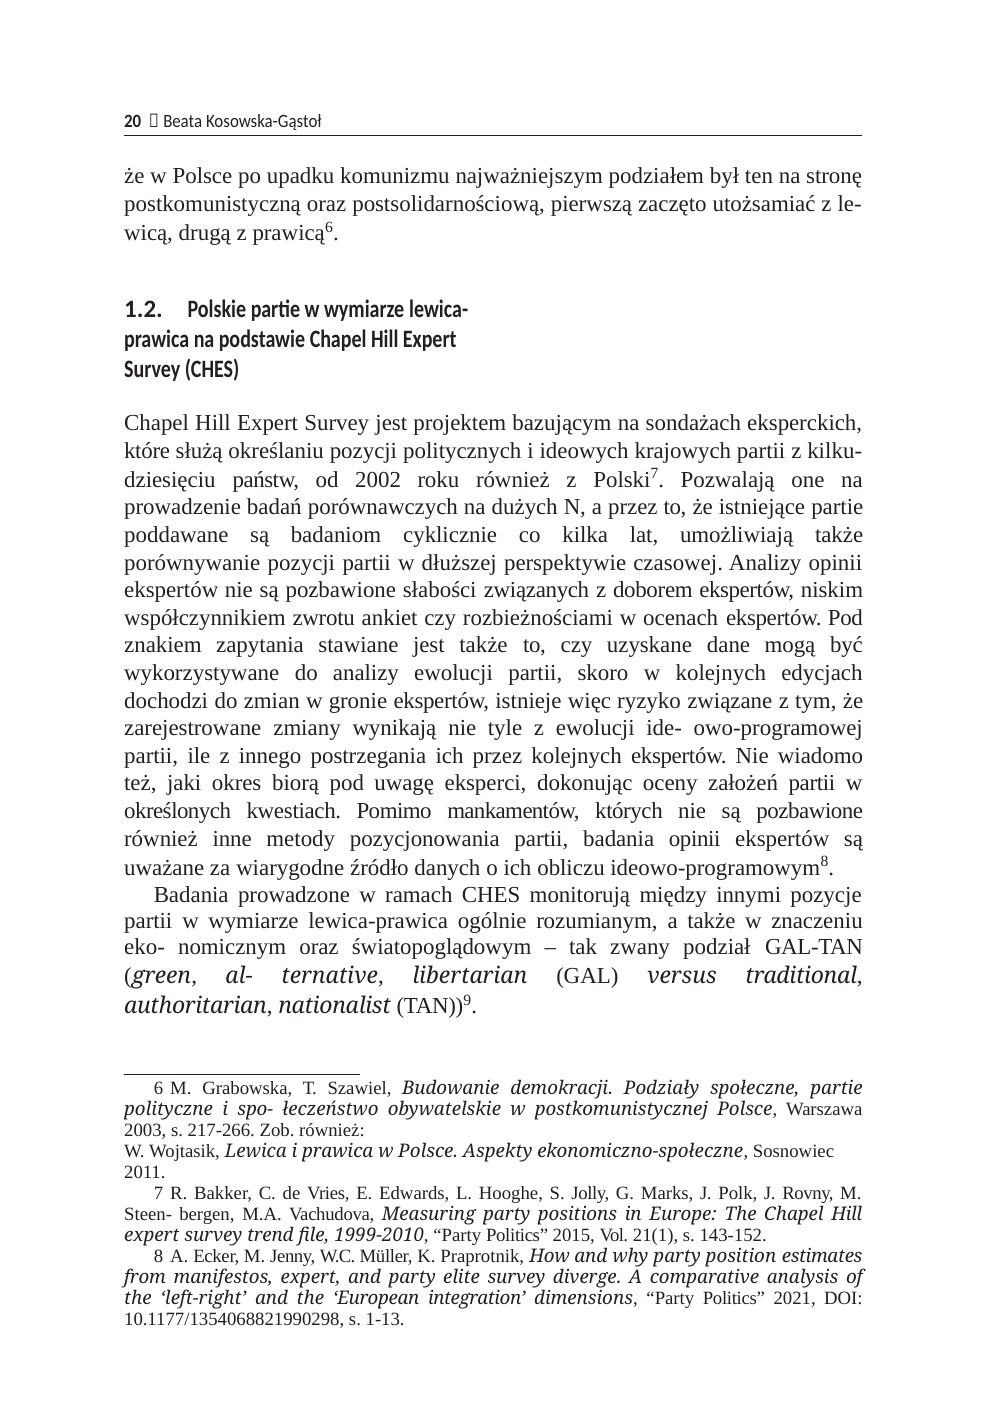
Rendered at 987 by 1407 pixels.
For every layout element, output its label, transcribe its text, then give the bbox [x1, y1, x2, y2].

text Badania prowadzone w ramach CHES monitorują między innymi pozycje partii w wymiarze lewica-prawica ogólnie rozumianym, a także w znaczeniu eko- nomicznym oraz światopoglądowym – tak zwany podział GAL-TAN (green, al- ternative, libertarian (GAL) versus traditional, authoritarian, nationalist (TAN))9. [124, 882, 863, 1021]
list A. Ecker, M. Jenny, W.C. Müller, K. Praprotnik, How and why party position estimates from manifestos, expert, and party elite survey diverge. A comparative analysis of the ‘left-right’ and the ‘European integration’ dimensions, “Party Politics” 2021, DOI: 10.1177/1354068821990298, s. 1-13. [124, 1246, 863, 1329]
list M. Grabowska, T. Szawiel, Budowanie demokracji. Podziały społeczne, partie polityczne i spo- łeczeństwo obywatelskie w postkomunistycznej Polsce, Warszawa 2003, s. 217-266. Zob. również: [124, 1078, 863, 1140]
text 20  Beata Kosowska-Gąstoł [124, 107, 874, 133]
text że w Polsce po upadku komunizmu najważniejszym podziałem był ten na stronę postkomunistyczną oraz postsolidarnościową, pierwszą zaczęto utożsamiać z le- wicą, drugą z prawicą6. [124, 162, 863, 245]
text W. Wojtasik, Lewica i prawica w Polsce. Aspekty ekonomiczno-społeczne, Sosnowiec 2011. [124, 1140, 874, 1183]
subtitle Polskie partie w wymiarze lewica-prawica na podstawie Chapel Hill Expert Survey (CHES) [124, 293, 504, 383]
text Chapel Hill Expert Survey jest projektem bazującym na sondażach eksperckich, które służą określaniu pozycji politycznych i ideowych krajowych partii z kilku- dziesięciu państw, od 2002 roku również z Polski7. Pozwalają one na prowadzenie badań porównawczych na dużych N, a przez to, że istniejące partie poddawane są badaniom cyklicznie co kilka lat, umożliwiają także porównywanie pozycji partii w dłuższej perspektywie czasowej. Analizy opinii ekspertów nie są pozbawione słabości związanych z doborem ekspertów, niskim współczynnikiem zwrotu ankiet czy rozbieżnościami w ocenach ekspertów. Pod znakiem zapytania stawiane jest także to, czy uzyskane dane mogą być wykorzystywane do analizy ewolucji partii, skoro w kolejnych edycjach dochodzi do zmian w gronie ekspertów, istnieje więc ryzyko związane z tym, że zarejestrowane zmiany wynikają nie tyle z ewolucji ide- owo-programowej partii, ile z innego postrzegania ich przez kolejnych ekspertów. Nie wiadomo też, jaki okres biorą pod uwagę eksperci, dokonując oceny założeń partii w określonych kwestiach. Pomimo mankamentów, których nie są pozbawione również inne metody pozycjonowania partii, badania opinii ekspertów są uważane za wiarygodne źródło danych o ich obliczu ideowo-programowym8. [124, 409, 863, 880]
list R. Bakker, C. de Vries, E. Edwards, L. Hooghe, S. Jolly, G. Marks, J. Polk, J. Rovny, M. Steen- bergen, M.A. Vachudova, Measuring party positions in Europe: The Chapel Hill expert survey trend file, 1999-2010, “Party Politics” 2015, Vol. 21(1), s. 143-152. [124, 1183, 863, 1245]
